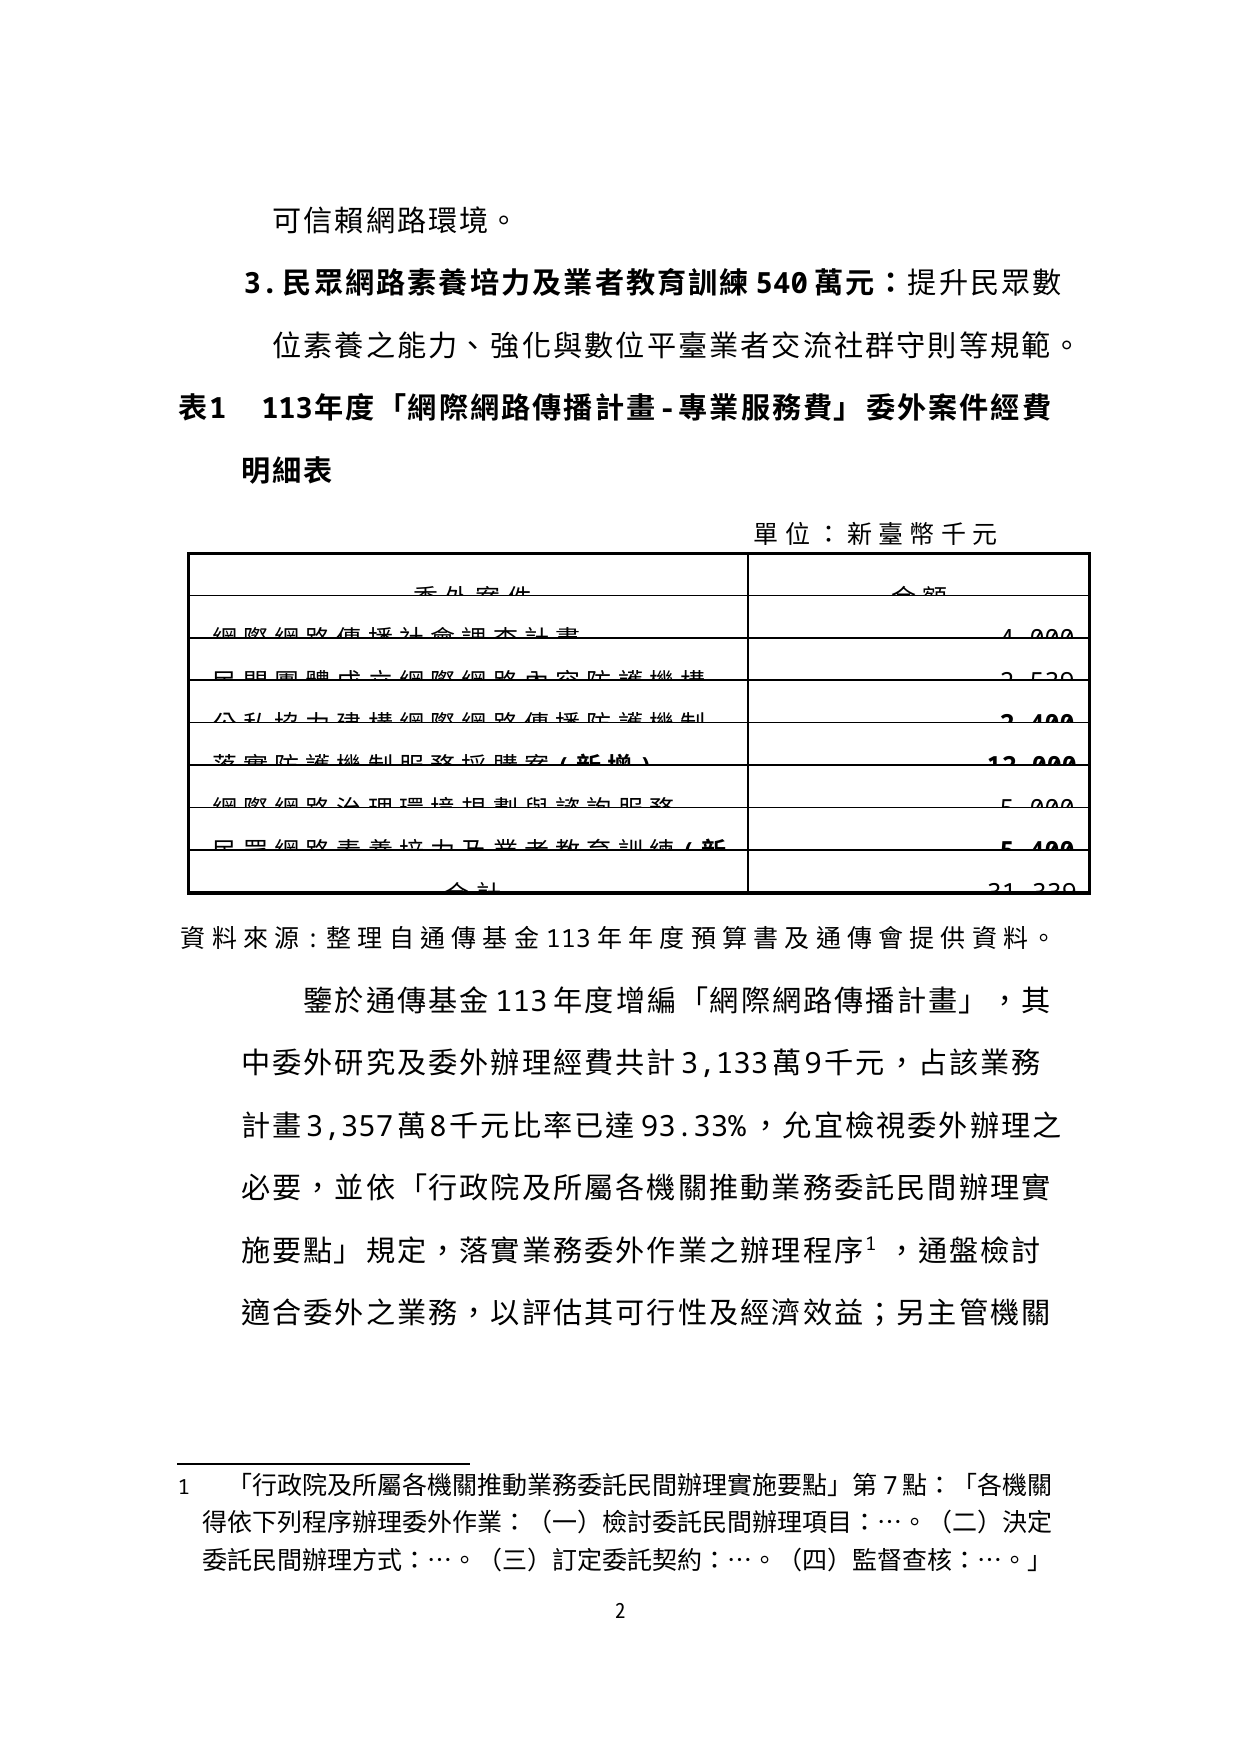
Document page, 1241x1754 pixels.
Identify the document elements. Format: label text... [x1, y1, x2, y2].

table_cell 2,539 [749, 639, 1088, 679]
table_cell 網際網路傳播社會調查計畫 [190, 596, 747, 637]
table_cell 網際網路治理環境規劃與諮詢服務 [190, 766, 747, 807]
text 單位：新臺幣千元 [192, 490, 1063, 552]
text 表1 113年度「網際網路傳播計畫-專業服務費」委外案件經費明細表 [163, 365, 1063, 490]
table_cell 民眾網路素養培力及業者教育訓練(新增) [190, 808, 747, 849]
table_cell 4,000 [749, 596, 1088, 637]
text 鑒於通傳基金113年度增編「網際網路傳播計畫」，其中委外研究及委外辦理經費共計3,133萬9千元，占該業務計畫3,357萬8千元比率已達93.33%，允宜檢視委外辦理之必要，並依「行政院及所屬各機關推動業務委託民間辦理實施要點」規定，落實業務委外作業之辦理程序，通盤檢討適合委外之業務，以評估其可行性及經濟效益；另主管機關 [236, 957, 1063, 1332]
text 可信賴網路環境。 [236, 177, 1063, 240]
table_cell 合計 [190, 851, 747, 891]
table_cell 31,339 [749, 851, 1088, 891]
table_cell 落實防護機制服務採購案(新增) [190, 723, 747, 764]
table_cell 5,400 [749, 808, 1088, 849]
table_cell 2,400 [749, 681, 1088, 722]
table_header 金額 [749, 555, 1088, 594]
table_header 委外案件 [190, 555, 747, 594]
text 3.民眾網路素養培力及業者教育訓練540萬元：提升民眾數位素養之能力、強化與數位平臺業者交流社群守則等規範。 [236, 240, 1063, 365]
text 「行政院及所屬各機關推動業務委託民間辦理實施要點」第7點：「各機關得依下列程序辦理委外作業：（一）檢討委託民間辦理項目：…。（二）決定委託民間辦理方式：…。（三）訂定委託契約：…。（四）監督查核：…。」 [177, 1464, 1063, 1577]
table_cell 5,000 [749, 766, 1088, 807]
table_cell 公私協力建構網際網路傳播防護機制計畫(新增) [190, 681, 747, 722]
table_cell 12,000 [749, 723, 1088, 764]
table_cell 合計 [452, 885, 462, 890]
text 資料來源:整理自通傳基金113年年度預算書及通傳會提供資料。 [177, 894, 1063, 957]
table_cell 民間團體成立網際網路內容防護機構 [190, 639, 747, 679]
